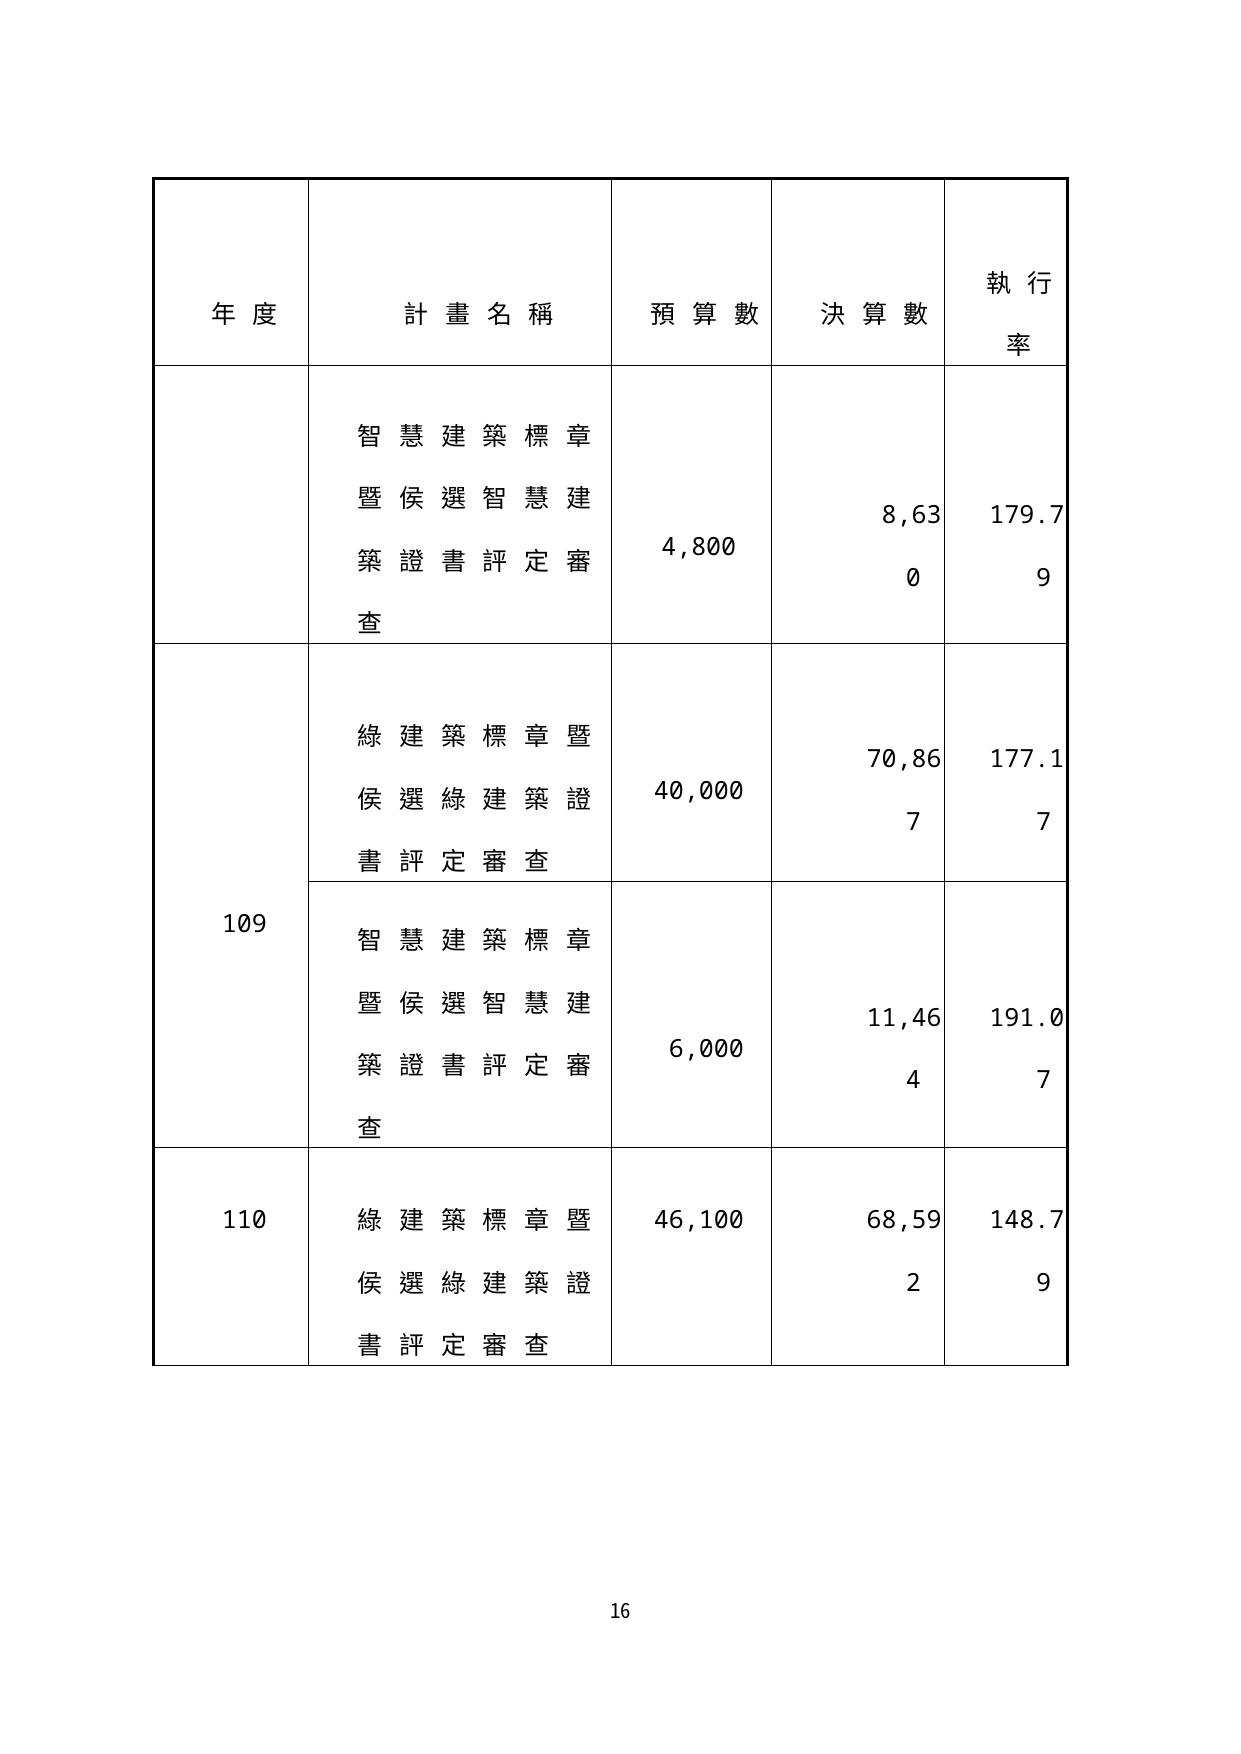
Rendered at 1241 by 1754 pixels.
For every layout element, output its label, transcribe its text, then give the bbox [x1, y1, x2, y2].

table_cell 11,464 [772, 882, 944, 1147]
table_header 執行率 [945, 180, 1066, 365]
table_header 預算數 [612, 180, 771, 365]
table_header 決算數 [772, 180, 944, 365]
table_cell 148.79 [945, 1148, 1066, 1365]
table_cell 6,000 [612, 882, 771, 1147]
table_header 年度 [155, 180, 308, 365]
table_cell 綠建築標章暨侯選綠建築證書評定審查 [309, 1148, 611, 1365]
table_cell 46,100 [612, 1148, 771, 1365]
table_cell 109 [155, 644, 308, 1147]
table_cell 68,592 [772, 1148, 944, 1365]
table_header 計畫名稱 [309, 180, 611, 365]
table_cell 70,867 [772, 644, 944, 881]
table_cell 4,800 [612, 366, 771, 643]
table_cell 40,000 [612, 644, 771, 881]
table_cell 179.79 [945, 366, 1066, 643]
table_cell 177.17 [945, 644, 1066, 881]
table_cell 8,630 [772, 366, 944, 643]
table_cell [155, 366, 308, 643]
table_cell 110 [155, 1148, 308, 1365]
table_cell 綠建築標章暨侯選綠建築證書評定審查 [309, 644, 611, 881]
table_cell 智慧建築標章暨侯選智慧建築證書評定審查 [309, 882, 611, 1147]
table_cell 智慧建築標章暨侯選智慧建築證書評定審查 [309, 366, 611, 643]
table_cell 191.07 [945, 882, 1066, 1147]
